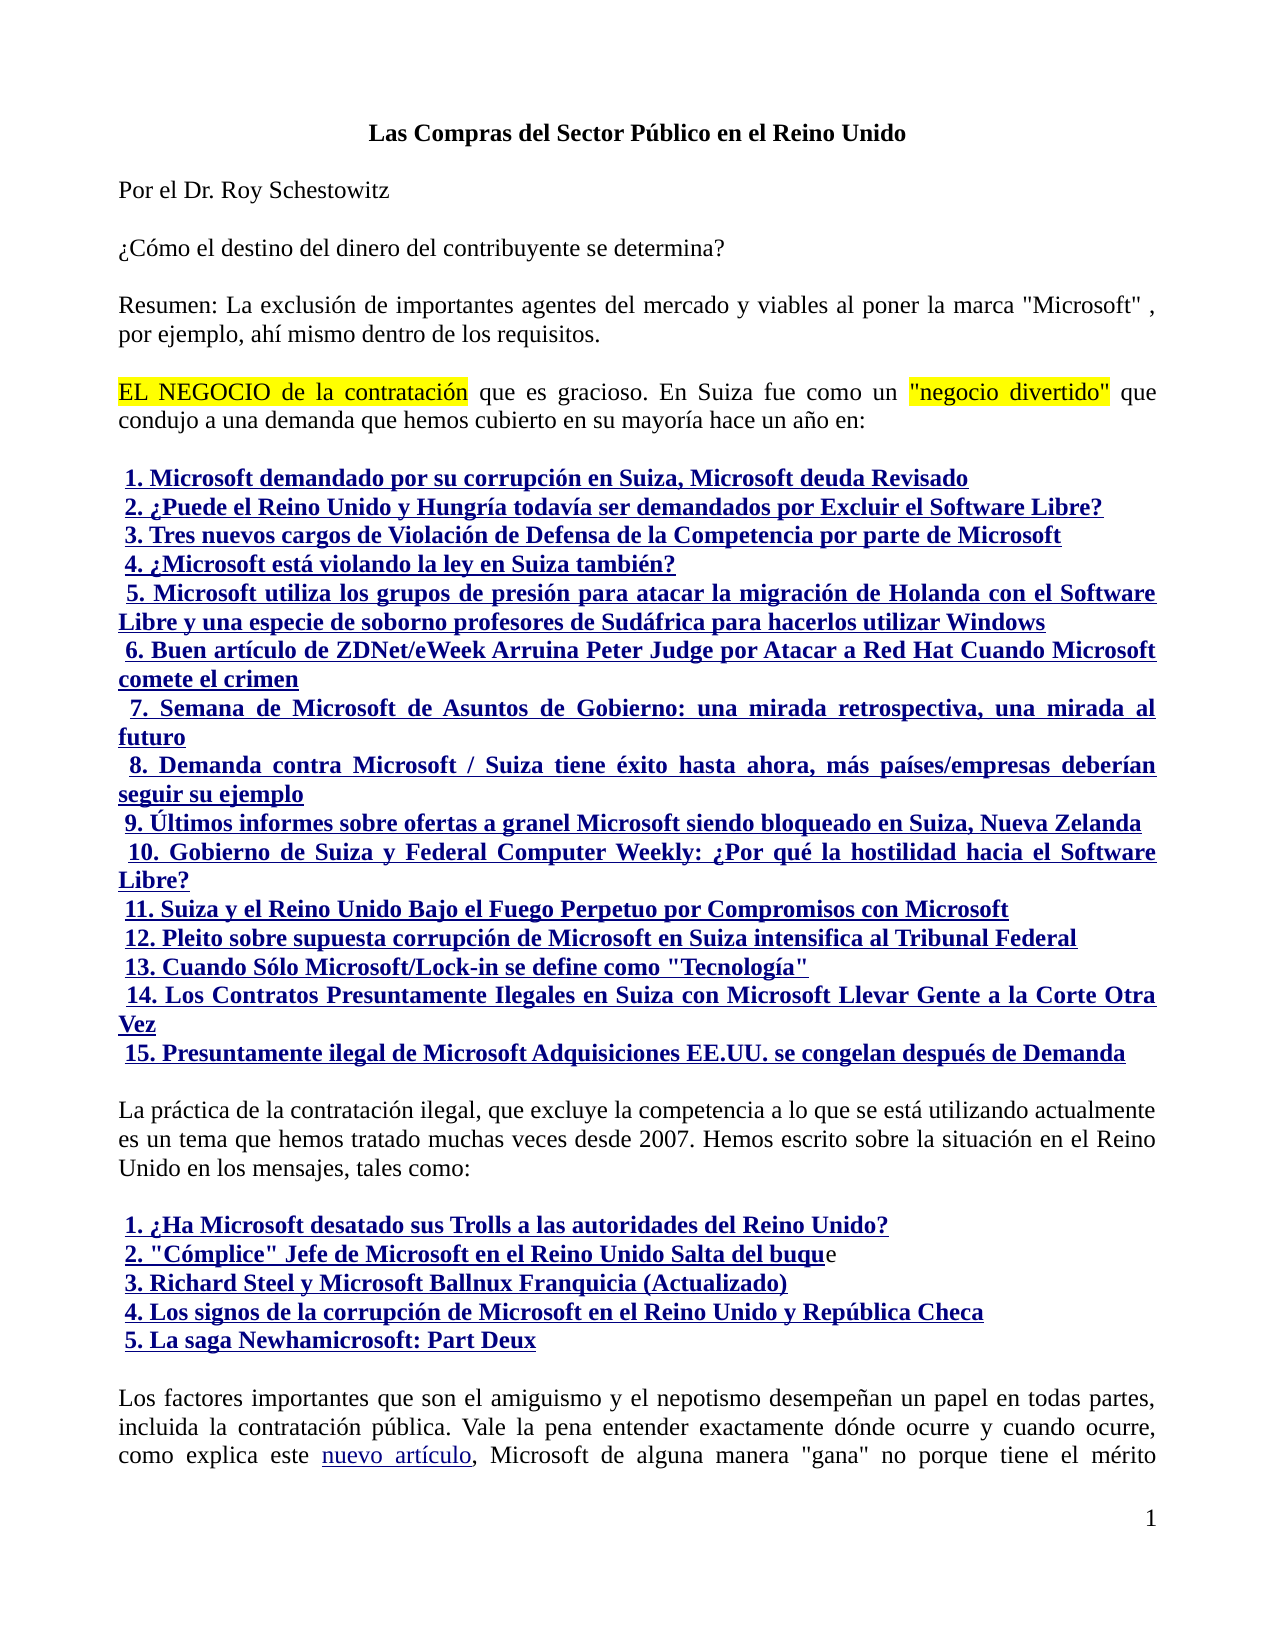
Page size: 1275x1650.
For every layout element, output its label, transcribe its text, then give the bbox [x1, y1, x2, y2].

text Resumen: La exclusión de importantes agentes del mercado y viables al poner la marca "Microsoft" , por ejemplo, ahí mismo dentro de los requisitos. [118, 291, 1157, 348]
text 11. Suiza y el Reino Unido Bajo el Fuego Perpetuo por Compromisos con Microsoft [118, 894, 1157, 923]
text 8. Demanda contra Microsoft / Suiza tiene éxito hasta ahora, más países/empresas deberían seguir su ejemplo [118, 751, 1157, 808]
text 9. Últimos informes sobre ofertas a granel Microsoft siendo bloqueado en Suiza, Nueva Zelanda [118, 808, 1157, 837]
text Por el Dr. Roy Schestowitz [118, 176, 1157, 204]
text 1. Microsoft demandado por su corrupción en Suiza, Microsoft deuda Revisado [118, 463, 1157, 492]
text Las Compras del Sector Público en el Reino Unido [118, 118, 1157, 147]
text 5. La saga Newhamicrosoft: Part Deux [118, 1326, 1157, 1354]
text 15. Presuntamente ilegal de Microsoft Adquisiciones EE.UU. se congelan después de Demanda [118, 1038, 1157, 1067]
text 2. ¿Puede el Reino Unido y Hungría todavía ser demandados por Excluir el Software Libre? [118, 492, 1157, 521]
text 3. Tres nuevos cargos de Violación de Defensa de la Competencia por parte de Microsoft [118, 521, 1157, 549]
text 14. Los Contratos Presuntamente Ilegales en Suiza con Microsoft Llevar Gente a la Corte Otra Vez [118, 981, 1157, 1038]
text 4. ¿Microsoft está violando la ley en Suiza también? [118, 549, 1157, 578]
text 12. Pleito sobre supuesta corrupción de Microsoft en Suiza intensifica al Tribunal Federal [118, 923, 1157, 952]
text 4. Los signos de la corrupción de Microsoft en el Reino Unido y República Checa [118, 1297, 1157, 1326]
text 10. Gobierno de Suiza y Federal Computer Weekly: ¿Por qué la hostilidad hacia el Software Libre? [118, 837, 1157, 894]
text 13. Cuando Sólo Microsoft/Lock-in se define como "Tecnología" [118, 952, 1157, 981]
text Los factores importantes que son el amiguismo y el nepotismo desempeñan un papel en todas partes, incluida la contratación pública. Vale la pena entender exactamente dónde ocurre y cuando ocurre, como explica este nuevo artículo, Microsoft de alguna manera "gana" no porque tiene el mérito [118, 1383, 1157, 1469]
text 6. Buen artículo de ZDNet/eWeek Arruina Peter Judge por Atacar a Red Hat Cuando Microsoft comete el crimen [118, 636, 1157, 693]
text 1. ¿Ha Microsoft desatado sus Trolls a las autoridades del Reino Unido? [118, 1211, 1157, 1239]
text 2. "Cómplice" Jefe de Microsoft en el Reino Unido Salta del buque [118, 1239, 1157, 1268]
text 3. Richard Steel y Microsoft Ballnux Franquicia (Actualizado) [118, 1268, 1157, 1297]
text ¿Cómo el destino del dinero del contribuyente se determina? [118, 233, 1157, 262]
text 5. Microsoft utiliza los grupos de presión para atacar la migración de Holanda con el Software Libre y una especie de soborno profesores de Sudáfrica para hacerlos utilizar Windows [118, 578, 1157, 636]
text 7. Semana de Microsoft de Asuntos de Gobierno: una mirada retrospectiva, una mirada al futuro [118, 693, 1157, 751]
text La práctica de la contratación ilegal, que excluye la competencia a lo que se está utilizando actualmente es un tema que hemos tratado muchas veces desde 2007. Hemos escrito sobre la situación en el Reino Unido en los mensajes, tales como: [118, 1096, 1157, 1182]
text EL NEGOCIO de la contratación que es gracioso. En Suiza fue como un "negocio divertido" que condujo a una demanda que hemos cubierto en su mayoría hace un año en: [118, 377, 1157, 434]
